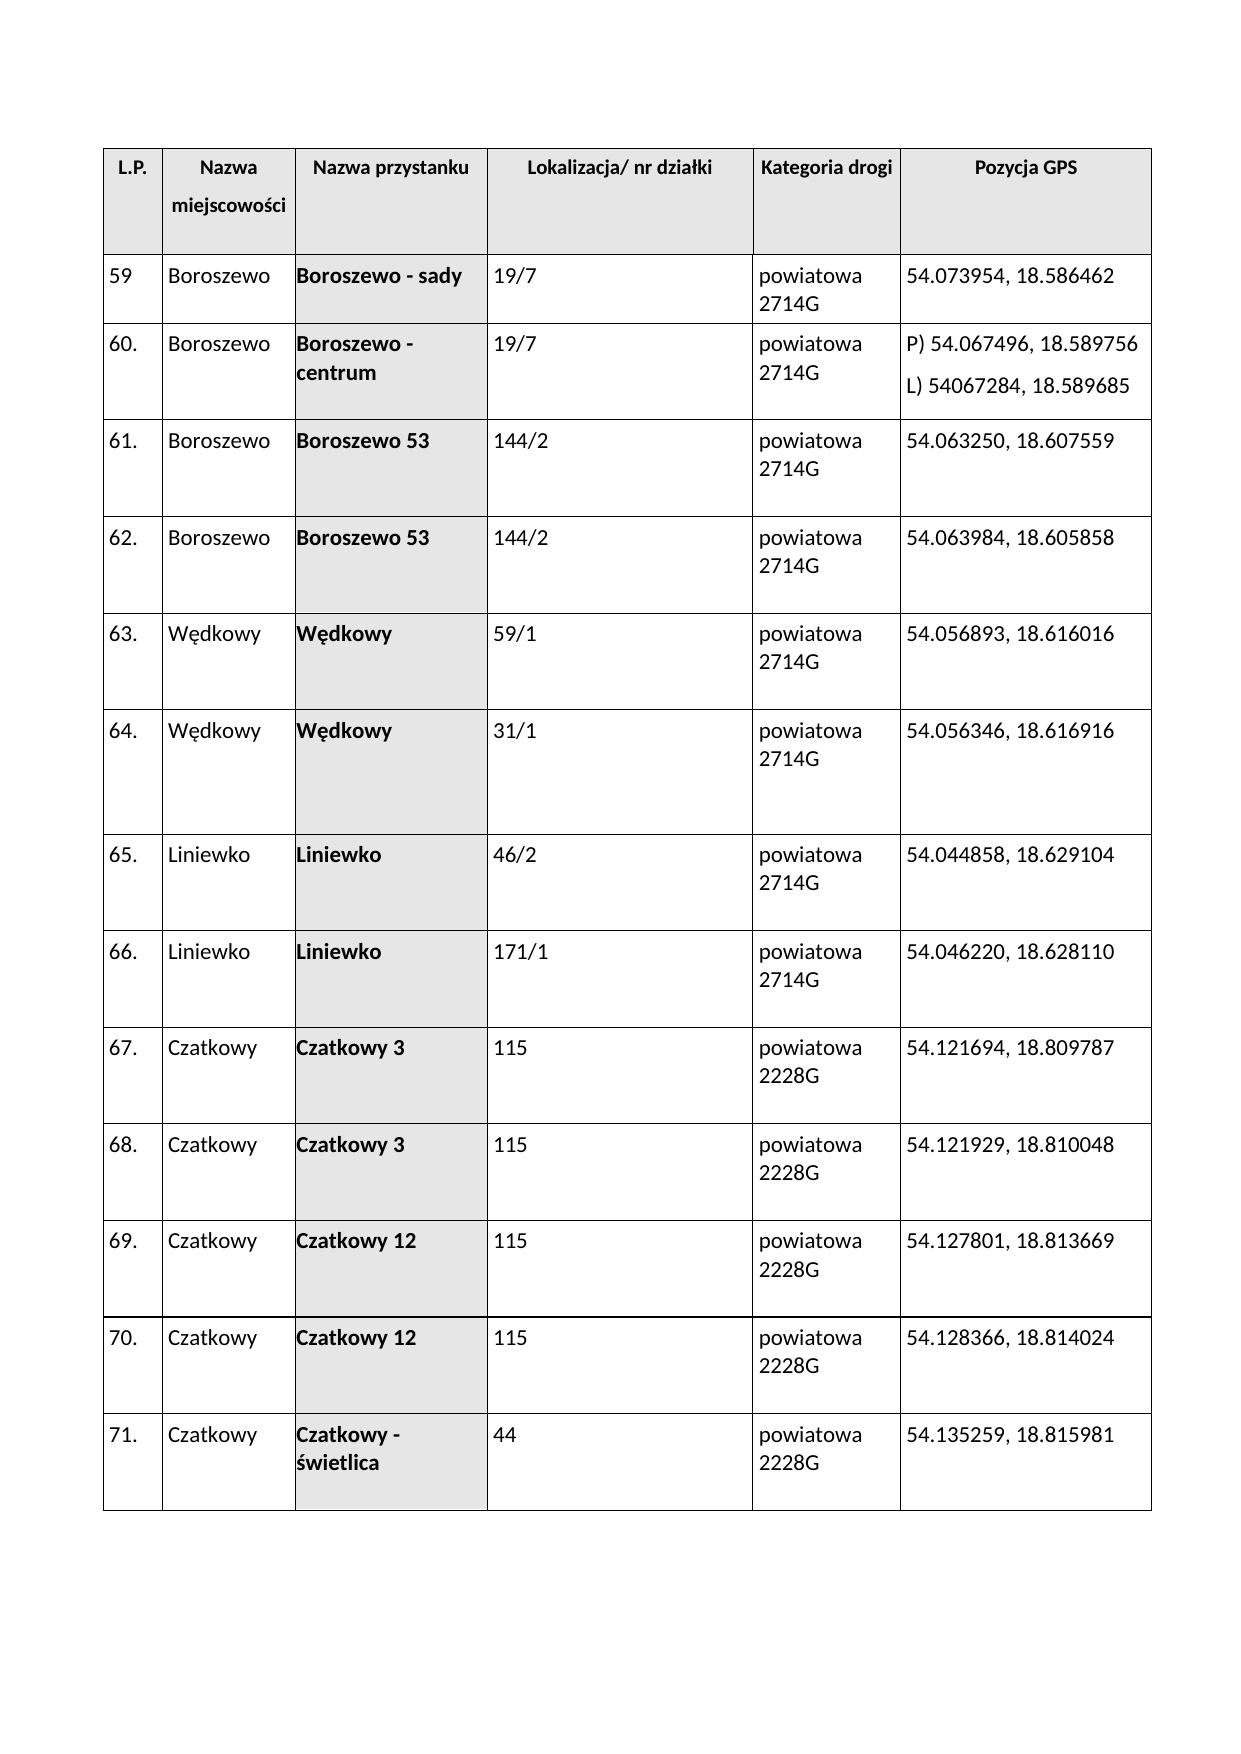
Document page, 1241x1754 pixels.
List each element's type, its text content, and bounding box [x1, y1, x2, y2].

table_cell Wędkowy [296, 710, 487, 834]
table_cell 61. [104, 420, 162, 516]
table_cell Liniewko [163, 931, 295, 1027]
table_cell Boroszewo - centrum [296, 324, 487, 419]
table_cell 144/2 [488, 420, 752, 516]
table_header Nazwa przystanku [296, 149, 487, 254]
table_cell powiatowa 2228G [753, 1221, 900, 1316]
table_cell 115 [488, 1318, 752, 1413]
table_cell powiatowa 2714G [753, 255, 900, 323]
table_cell 19/7 [488, 324, 752, 419]
table_cell Boroszewo [163, 517, 295, 612]
table_cell powiatowa 2714G [753, 614, 900, 709]
table_cell powiatowa 2228G [753, 1414, 900, 1509]
table_cell 46/2 [488, 835, 752, 930]
table_cell 54.063984, 18.605858 [901, 517, 1151, 612]
table_cell 59 [104, 255, 162, 323]
table_cell 19/7 [488, 255, 752, 323]
table_cell Boroszewo 53 [296, 517, 487, 612]
table_cell powiatowa 2228G [753, 1028, 900, 1123]
table_cell Czatkowy 3 [296, 1124, 487, 1220]
table_cell powiatowa 2714G [753, 517, 900, 612]
table_cell 115 [488, 1221, 752, 1316]
table_cell 68. [104, 1124, 162, 1220]
table_cell 54.046220, 18.628110 [901, 931, 1151, 1027]
table_cell Wędkowy [296, 614, 487, 709]
table_cell Czatkowy [163, 1124, 295, 1220]
table_cell powiatowa 2228G [753, 1124, 900, 1220]
table_cell Czatkowy [163, 1414, 295, 1509]
table_cell Liniewko [296, 931, 487, 1027]
table_cell 54.135259, 18.815981 [901, 1414, 1151, 1509]
table_cell Wędkowy [163, 614, 295, 709]
table_cell 69. [104, 1221, 162, 1316]
table_cell 54.063250, 18.607559 [901, 420, 1151, 516]
table_cell 54.127801, 18.813669 [901, 1221, 1151, 1316]
table_cell 63. [104, 614, 162, 709]
table_header Kategoria drogi [754, 149, 900, 254]
table_cell 62. [104, 517, 162, 612]
table_cell powiatowa 2714G [753, 324, 900, 419]
table_header Lokalizacja/ nr działki [488, 149, 753, 254]
table_cell Boroszewo [163, 420, 295, 516]
table_cell Czatkowy 12 [296, 1221, 487, 1316]
table_cell Czatkowy 12 [296, 1318, 487, 1413]
table_cell 115 [488, 1124, 752, 1220]
table_cell powiatowa 2714G [753, 420, 900, 516]
table_cell P) 54.067496, 18.589756 L) 54067284, 18.589685 [901, 324, 1151, 419]
table_cell powiatowa 2714G [753, 835, 900, 930]
table_cell Liniewko [296, 835, 487, 930]
table_cell powiatowa 2714G [753, 931, 900, 1027]
table_cell Boroszewo [163, 255, 295, 323]
table_cell 44 [488, 1414, 752, 1509]
table_cell Czatkowy - świetlica [296, 1414, 487, 1509]
table_cell powiatowa 2228G [753, 1318, 900, 1413]
table_cell Czatkowy [163, 1221, 295, 1316]
table_cell 171/1 [488, 931, 752, 1027]
table_cell 54.056893, 18.616016 [901, 614, 1151, 709]
table_header L.P. [104, 149, 162, 254]
table_cell Liniewko [163, 835, 295, 930]
table_cell 115 [488, 1028, 752, 1123]
table_cell Boroszewo - sady [296, 255, 487, 323]
table_header Nazwa miejscowości [163, 149, 295, 254]
table_cell 59/1 [488, 614, 752, 709]
table_cell 64. [104, 710, 162, 834]
table_cell 54.056346, 18.616916 [901, 710, 1151, 834]
table_cell powiatowa 2714G [753, 710, 900, 834]
table_cell 54.121694, 18.809787 [901, 1028, 1151, 1123]
table_cell Czatkowy 3 [296, 1028, 487, 1123]
table_header Pozycja GPS [901, 149, 1151, 254]
table_cell 65. [104, 835, 162, 930]
table_cell 54.121929, 18.810048 [901, 1124, 1151, 1220]
table_cell 54.073954, 18.586462 [901, 255, 1151, 323]
table_cell 71. [104, 1414, 162, 1509]
table_cell 66. [104, 931, 162, 1027]
table_cell Czatkowy [163, 1028, 295, 1123]
table_cell 54.044858, 18.629104 [901, 835, 1151, 930]
table_cell 144/2 [488, 517, 752, 612]
table_cell Czatkowy [163, 1318, 295, 1413]
table_cell 60. [104, 324, 162, 419]
table_cell 54.128366, 18.814024 [901, 1318, 1151, 1413]
table_cell 31/1 [488, 710, 752, 834]
table_cell 67. [104, 1028, 162, 1123]
table_cell Boroszewo 53 [296, 420, 487, 516]
table_cell Boroszewo [163, 324, 295, 419]
table_cell Wędkowy [163, 710, 295, 834]
table_cell 70. [104, 1318, 162, 1413]
